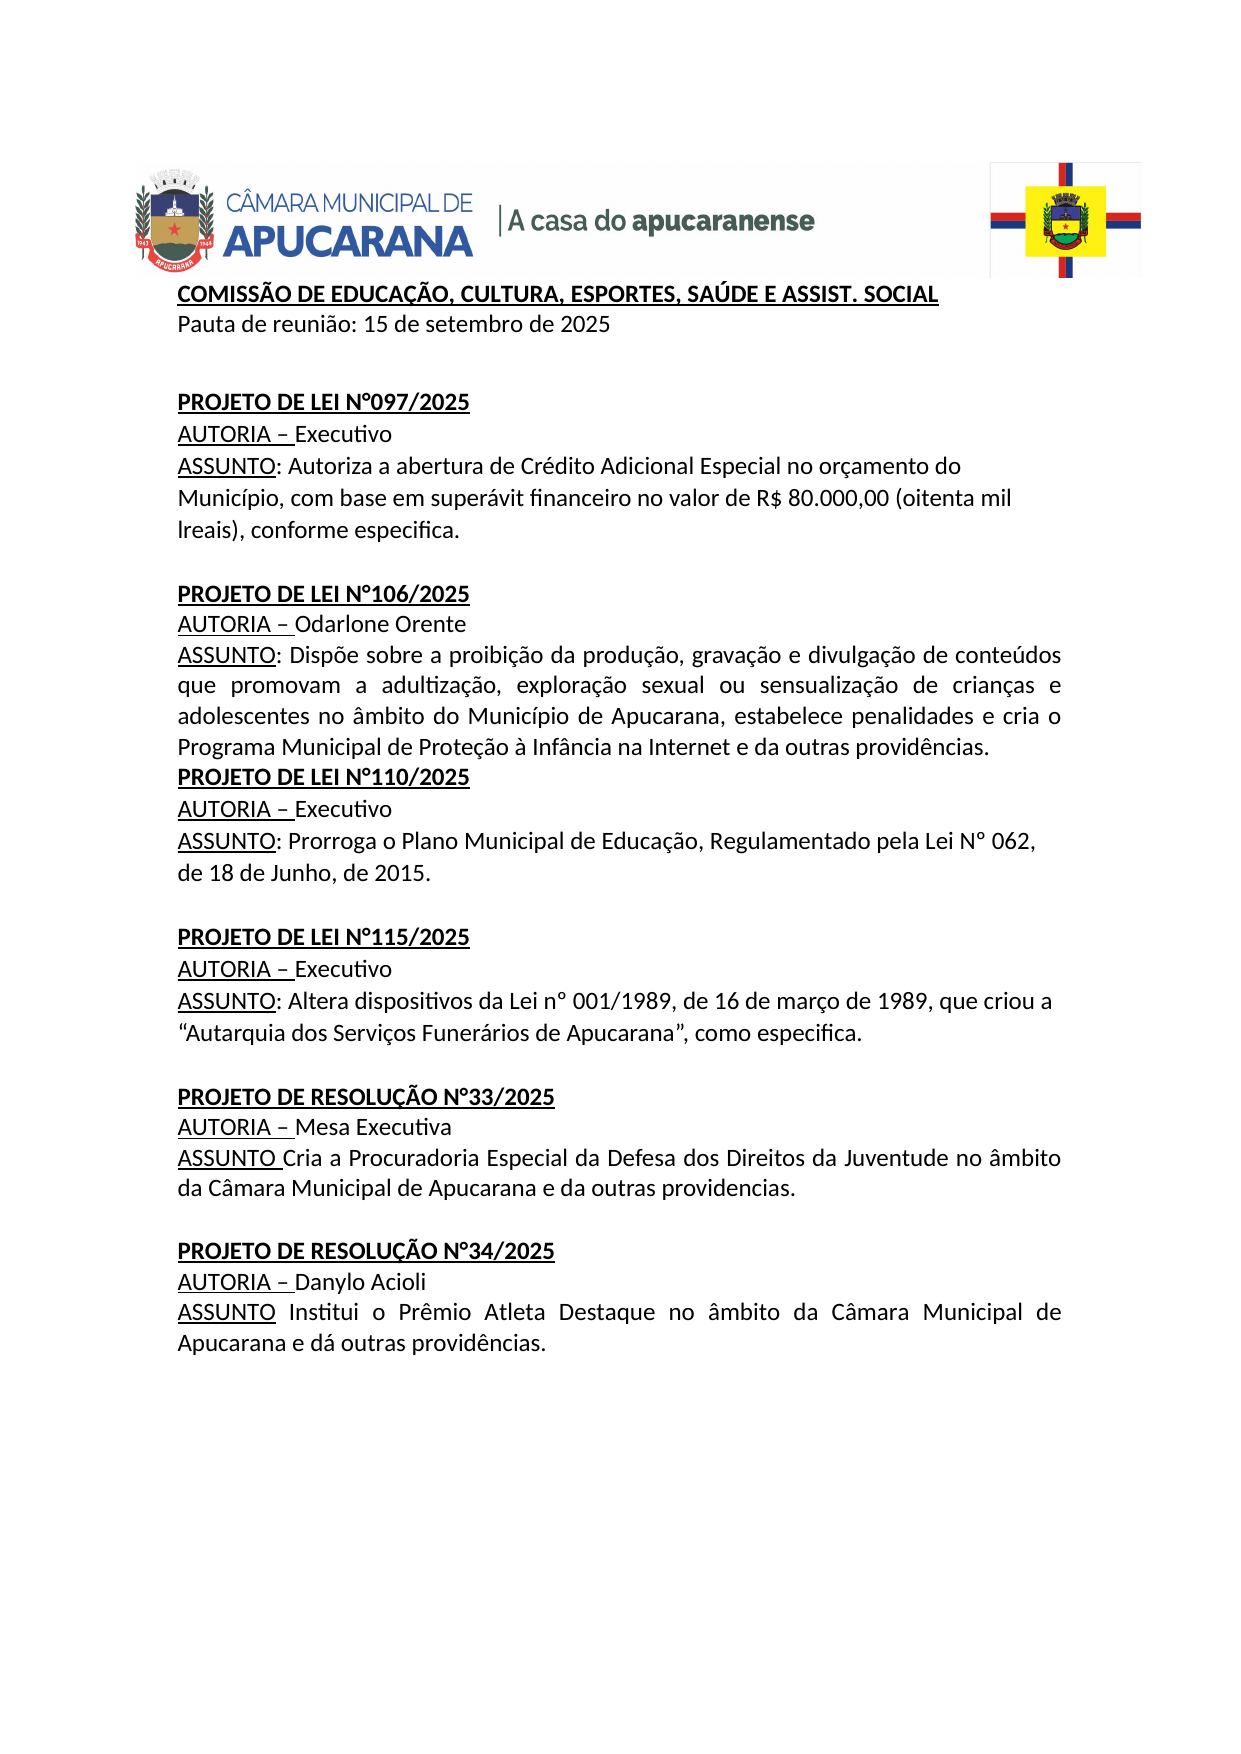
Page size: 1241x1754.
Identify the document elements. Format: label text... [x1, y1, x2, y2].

text ASSUNTO: Altera dispositivos da Lei nº 001/1989, de 16 de março de 1989, que criou a “Autarquia dos Serviços Funerários de Apucarana”, como especifica. [177, 985, 1063, 1048]
text PROJETO DE RESOLUÇÃO N°34/2025 [177, 1235, 1063, 1266]
text COMISSÃO DE EDUCAÇÃO, CULTURA, ESPORTES, SAÚDE E ASSIST. SOCIAL [177, 278, 1063, 308]
text AUTORIA – Mesa Executiva [177, 1112, 1063, 1142]
text PROJETO DE LEI N°115/2025 [177, 921, 1063, 952]
text PROJETO DE RESOLUÇÃO N°33/2025 [177, 1081, 1063, 1112]
text AUTORIA – Executivo [177, 953, 1063, 984]
text ASSUNTO Cria a Procuradoria Especial da Defesa dos Direitos da Juventude no âmbito da Câmara Municipal de Apucarana e da outras providencias. [177, 1142, 1063, 1203]
text AUTORIA – Executivo [177, 418, 1063, 449]
text PROJETO DE LEI N°097/2025 [177, 386, 1063, 417]
text ASSUNTO: Autoriza a abertura de Crédito Adicional Especial no orçamento do Município, com base em superávit financeiro no valor de R$ 80.000,00 (oitenta mil lreais), conforme especifica. [177, 450, 1063, 545]
text AUTORIA – Danylo Acioli [177, 1266, 1063, 1296]
text ASSUNTO: Dispõe sobre a proibição da produção, gravação e divulgação de conteúdos que promovam a adultização, exploração sexual ou sensualização de crianças e adolescentes no âmbito do Município de Apucarana, estabelece penalidades e cria o Programa Municipal de Proteção à Infância na Internet e da outras providências. [177, 639, 1063, 761]
text ASSUNTO Institui o Prêmio Atleta Destaque no âmbito da Câmara Municipal de Apucarana e dá outras providências. [177, 1296, 1063, 1357]
text PROJETO DE LEI N°110/2025 [177, 761, 1063, 792]
text AUTORIA – Executivo [177, 793, 1063, 824]
text AUTORIA – Odarlone Orente [177, 609, 1063, 639]
text PROJETO DE LEI N°106/2025 [177, 578, 1063, 609]
text Pauta de reunião: 15 de setembro de 2025 [177, 308, 1063, 339]
text ASSUNTO: Prorroga o Plano Municipal de Educação, Regulamentado pela Lei Nº 062, de 18 de Junho, de 2015. [177, 825, 1063, 888]
text [177, 133, 1063, 162]
